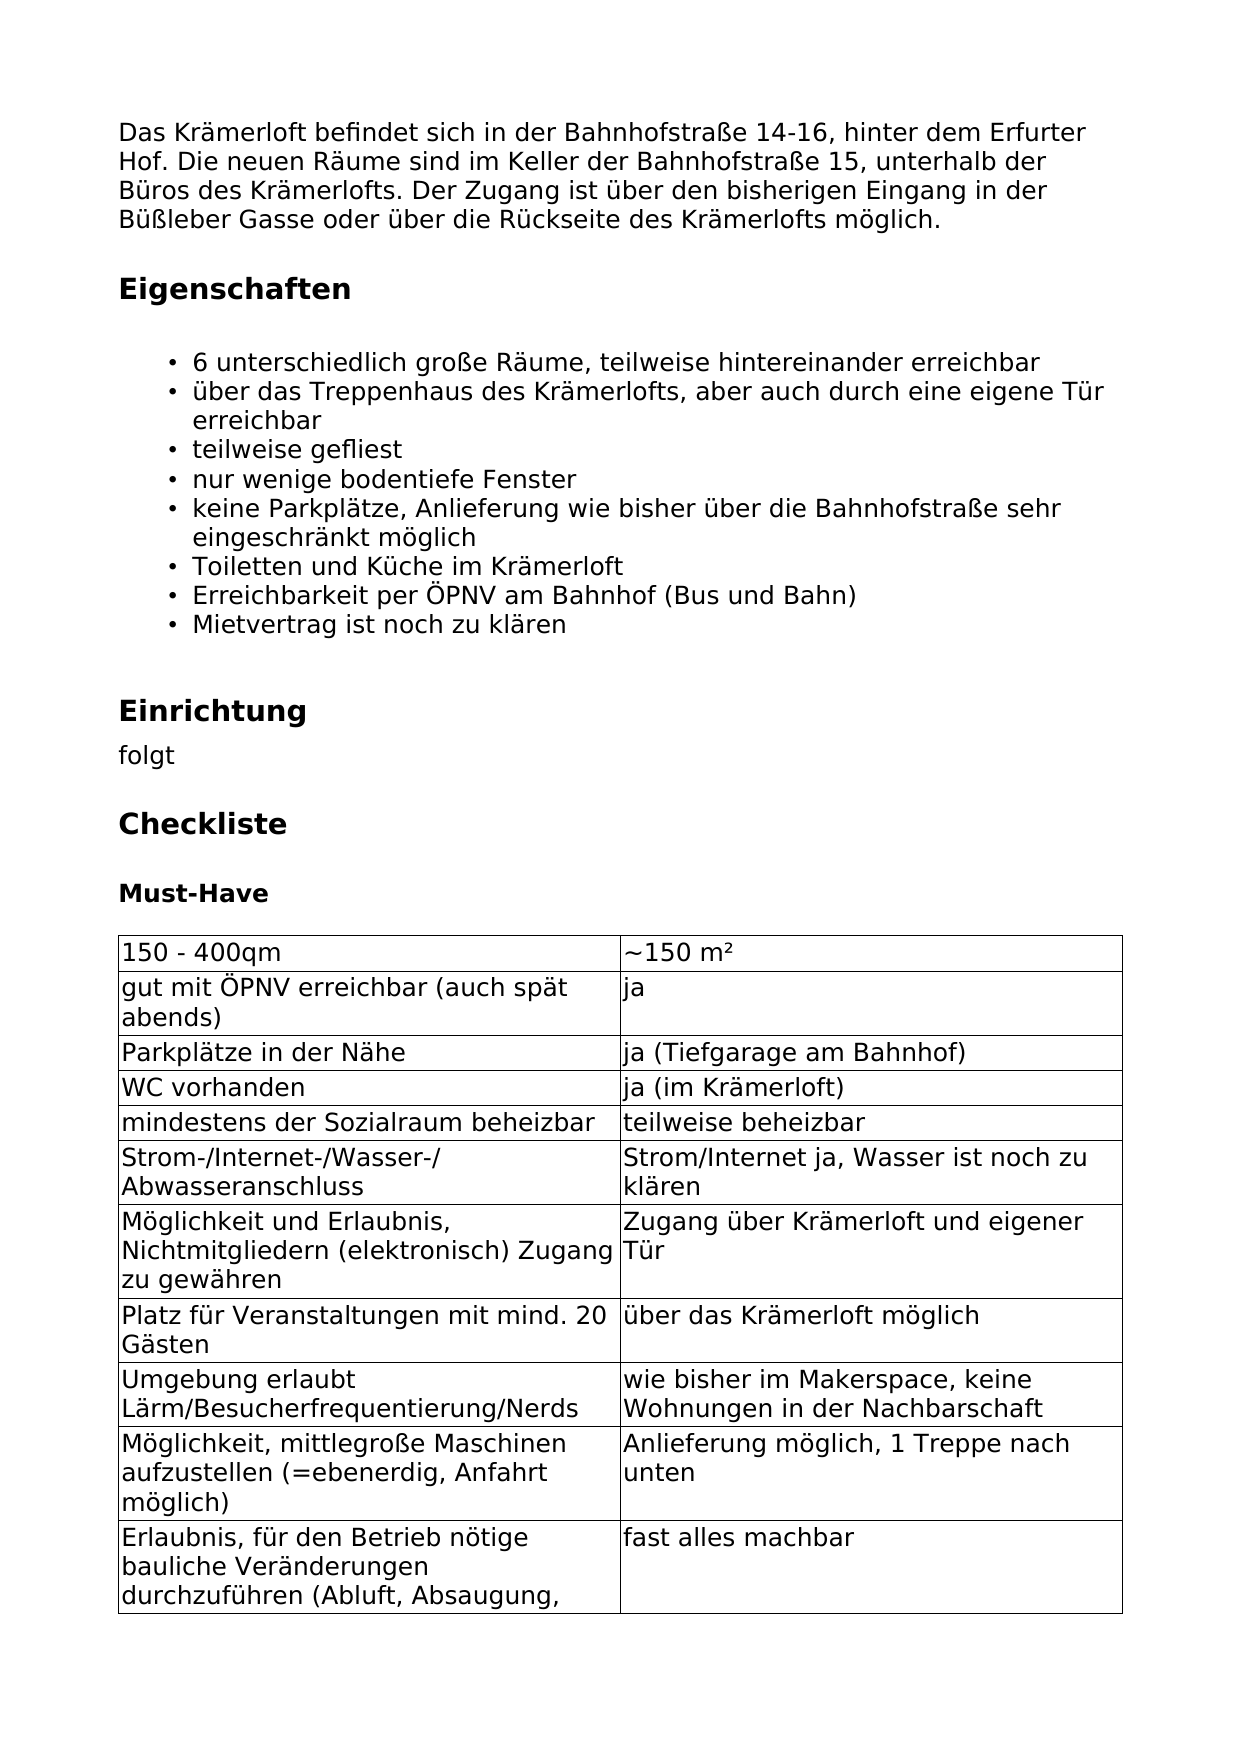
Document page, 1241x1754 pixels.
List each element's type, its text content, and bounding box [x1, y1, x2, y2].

table_cell Strom/Internet ja, Wasser ist noch zu klären [621, 1141, 1122, 1204]
table_cell ja (Tiefgarage am Bahnhof) [621, 1036, 1122, 1070]
table_header 150 - 400qm [119, 936, 620, 971]
table_cell fast alles machbar [621, 1521, 1122, 1613]
table_cell Strom-/Internet-/Wasser-/Abwasseranschluss [119, 1141, 620, 1204]
table_cell Platz für Veranstaltungen mit mind. 20 Gästen [119, 1299, 620, 1362]
text Das Krämerloft befindet sich in der Bahnhofstraße 14-16, hinter dem Erfurter Hof. Die neuen Räume sind im Keller der Bahnhofstraße 15, unterhalb der Büros des Krämerlofts. Der Zugang ist über den bisherigen Eingang in der Büßleber Gasse oder über die Rückseite des Krämerlofts möglich. [118, 118, 1122, 235]
text folgt [118, 741, 1122, 770]
table_cell mindestens der Sozialraum beheizbar [119, 1106, 620, 1140]
table_cell Zugang über Krämerloft und eigener Tür [621, 1205, 1122, 1298]
table_cell Umgebung erlaubt Lärm/Besucherfrequentierung/Nerds [119, 1363, 620, 1426]
list über das Treppenhaus des Krämerlofts, aber auch durch eine eigene Tür erreichbar [177, 377, 1122, 436]
list nur wenige bodentiefe Fenster [177, 465, 1122, 494]
table_cell ja [621, 972, 1122, 1035]
subtitle Eigenschaften [118, 272, 1122, 306]
table_cell WC vorhanden [119, 1071, 620, 1105]
table_cell Möglichkeit, mittlegroße Maschinen aufzustellen (=ebenerdig, Anfahrt möglich) [119, 1427, 620, 1520]
subtitle Must-Have [118, 879, 1122, 908]
table_cell gut mit ÖPNV erreichbar (auch spät abends) [119, 972, 620, 1035]
table_cell ja (im Krämerloft) [621, 1071, 1122, 1105]
table_cell wie bisher im Makerspace, keine Wohnungen in der Nachbarschaft [621, 1363, 1122, 1426]
table_cell Parkplätze in der Nähe [119, 1036, 620, 1070]
list Mietvertrag ist noch zu klären [177, 611, 1122, 640]
list teilweise gefliest [177, 436, 1122, 465]
list keine Parkplätze, Anlieferung wie bisher über die Bahnhofstraße sehr eingeschränkt möglich [177, 494, 1122, 552]
table_cell teilweise beheizbar [621, 1106, 1122, 1140]
subtitle Einrichtung [118, 694, 1122, 728]
list Toiletten und Küche im Krämerloft [177, 552, 1122, 582]
table_cell Anlieferung möglich, 1 Treppe nach unten [621, 1427, 1122, 1520]
list Erreichbarkeit per ÖPNV am Bahnhof (Bus und Bahn) [177, 582, 1122, 611]
table_cell Möglichkeit und Erlaubnis, Nichtmitgliedern (elektronisch) Zugang zu gewähren [119, 1205, 620, 1298]
subtitle Checkliste [118, 807, 1122, 841]
list 6 unterschiedlich große Räume, teilweise hintereinander erreichbar [177, 348, 1122, 377]
table_header ~150 m² [621, 936, 1122, 971]
table_cell Erlaubnis, für den Betrieb nötige bauliche Veränderungen durchzuführen (Abluft, Absaugung, [119, 1521, 620, 1613]
table_cell über das Krämerloft möglich [621, 1299, 1122, 1362]
